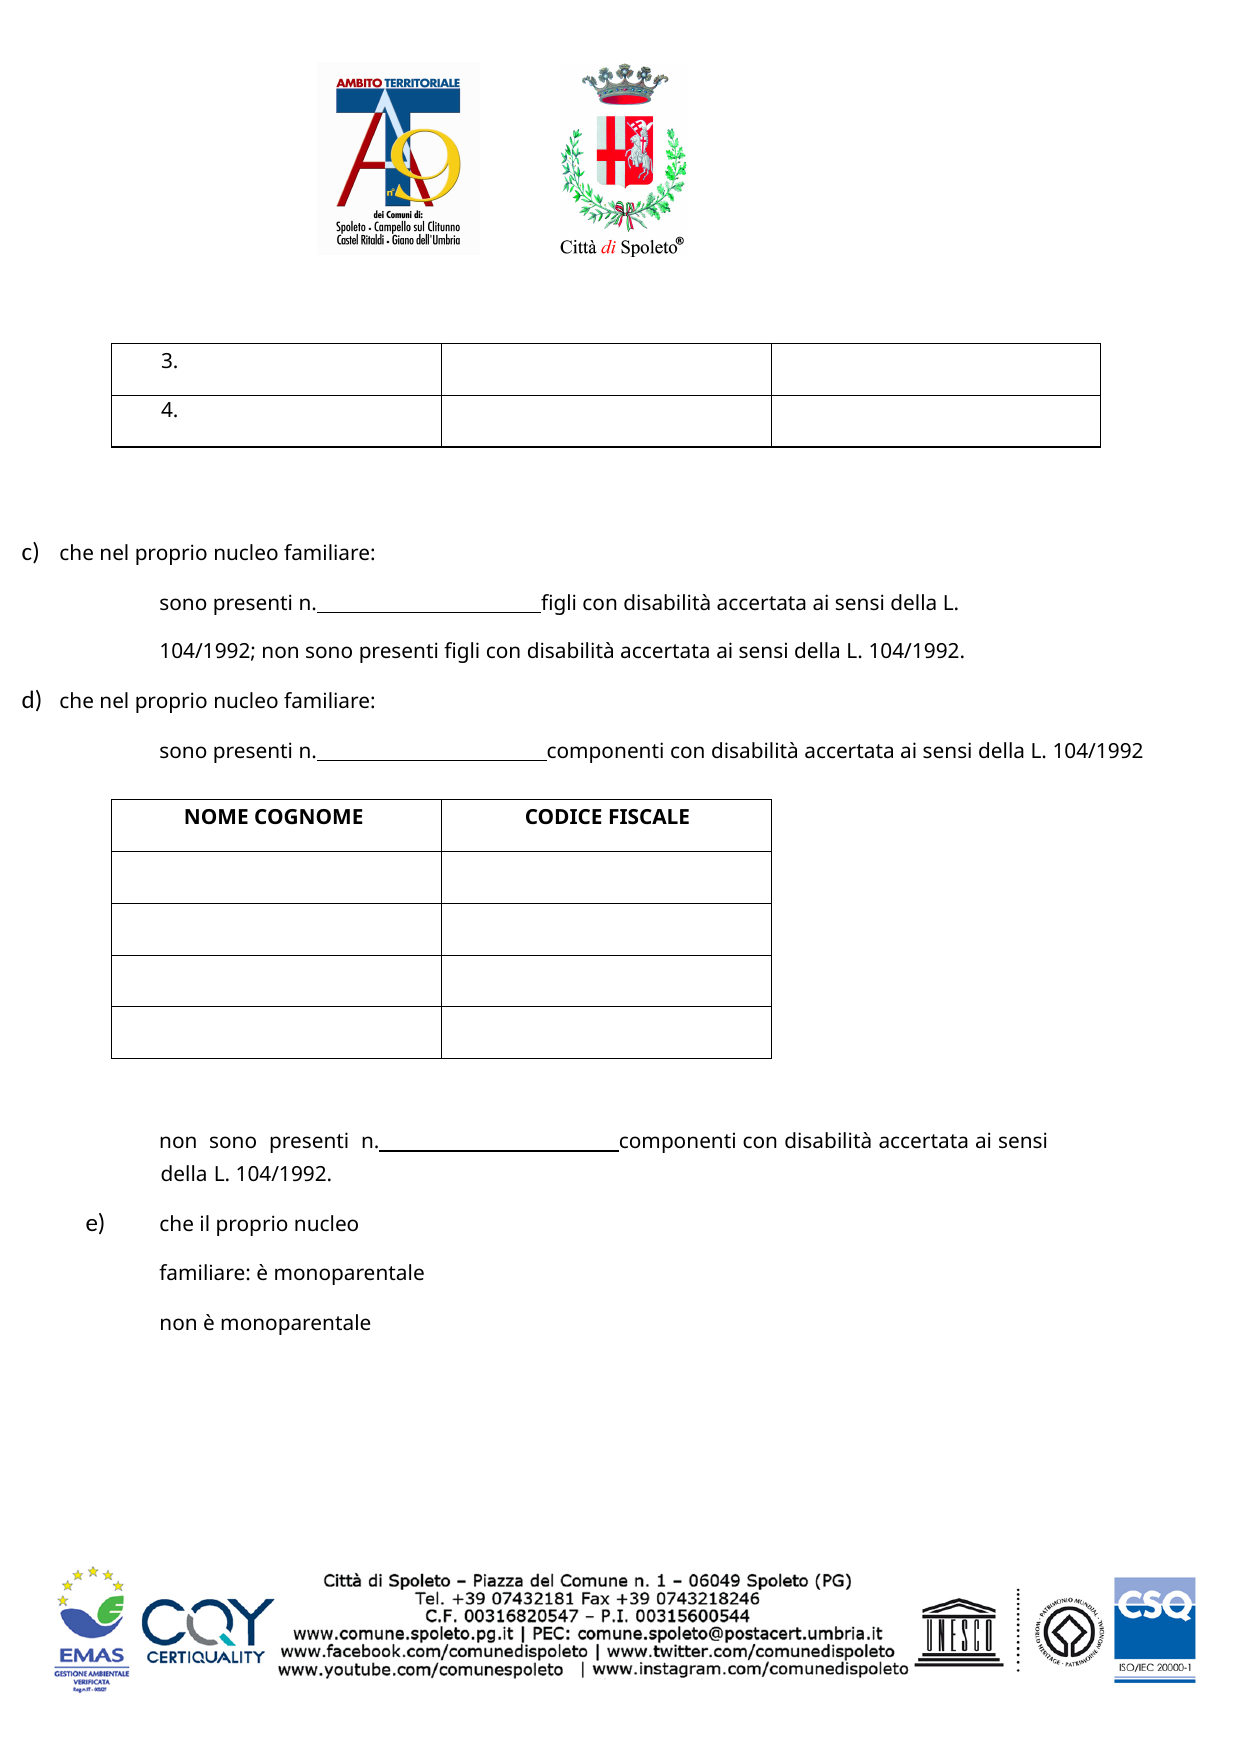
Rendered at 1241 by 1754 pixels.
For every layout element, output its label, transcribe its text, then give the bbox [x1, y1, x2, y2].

table_cell [772, 396, 1100, 446]
table_cell [442, 1007, 771, 1058]
table_cell [442, 956, 771, 1006]
list che nel proprio nucleo familiare: [21, 684, 1181, 714]
table_cell [112, 1007, 441, 1058]
table_cell [442, 344, 771, 394]
table_header CODICE FISCALE [442, 800, 771, 851]
table_cell [112, 852, 441, 903]
text non sono presenti n. componenti con disabilità accertata ai sensi della L. 104/1992. [159, 1126, 1091, 1187]
list che il proprio nucleo familiare: è monoparentale [85, 1207, 435, 1286]
table_cell 4. [112, 396, 441, 446]
text sono presenti n. figli con disabilità accertata ai sensi della L. 104/1992; non sono presenti figli con disabilità accertata ai sensi della L. 104/1992. [159, 588, 987, 664]
table_cell [772, 344, 1100, 394]
table_header NOME COGNOME [112, 800, 441, 851]
table_cell 3. [112, 344, 441, 394]
table_cell [442, 904, 771, 954]
text non è monoparentale [159, 1306, 1181, 1336]
text sono presenti n. componenti con disabilità accertata ai sensi della L. 104/1992 [159, 736, 1181, 764]
list che nel proprio nucleo familiare: [21, 536, 1181, 567]
table_cell [442, 396, 771, 446]
table_cell [112, 956, 441, 1006]
table_cell [112, 904, 441, 954]
table_cell [442, 852, 771, 903]
